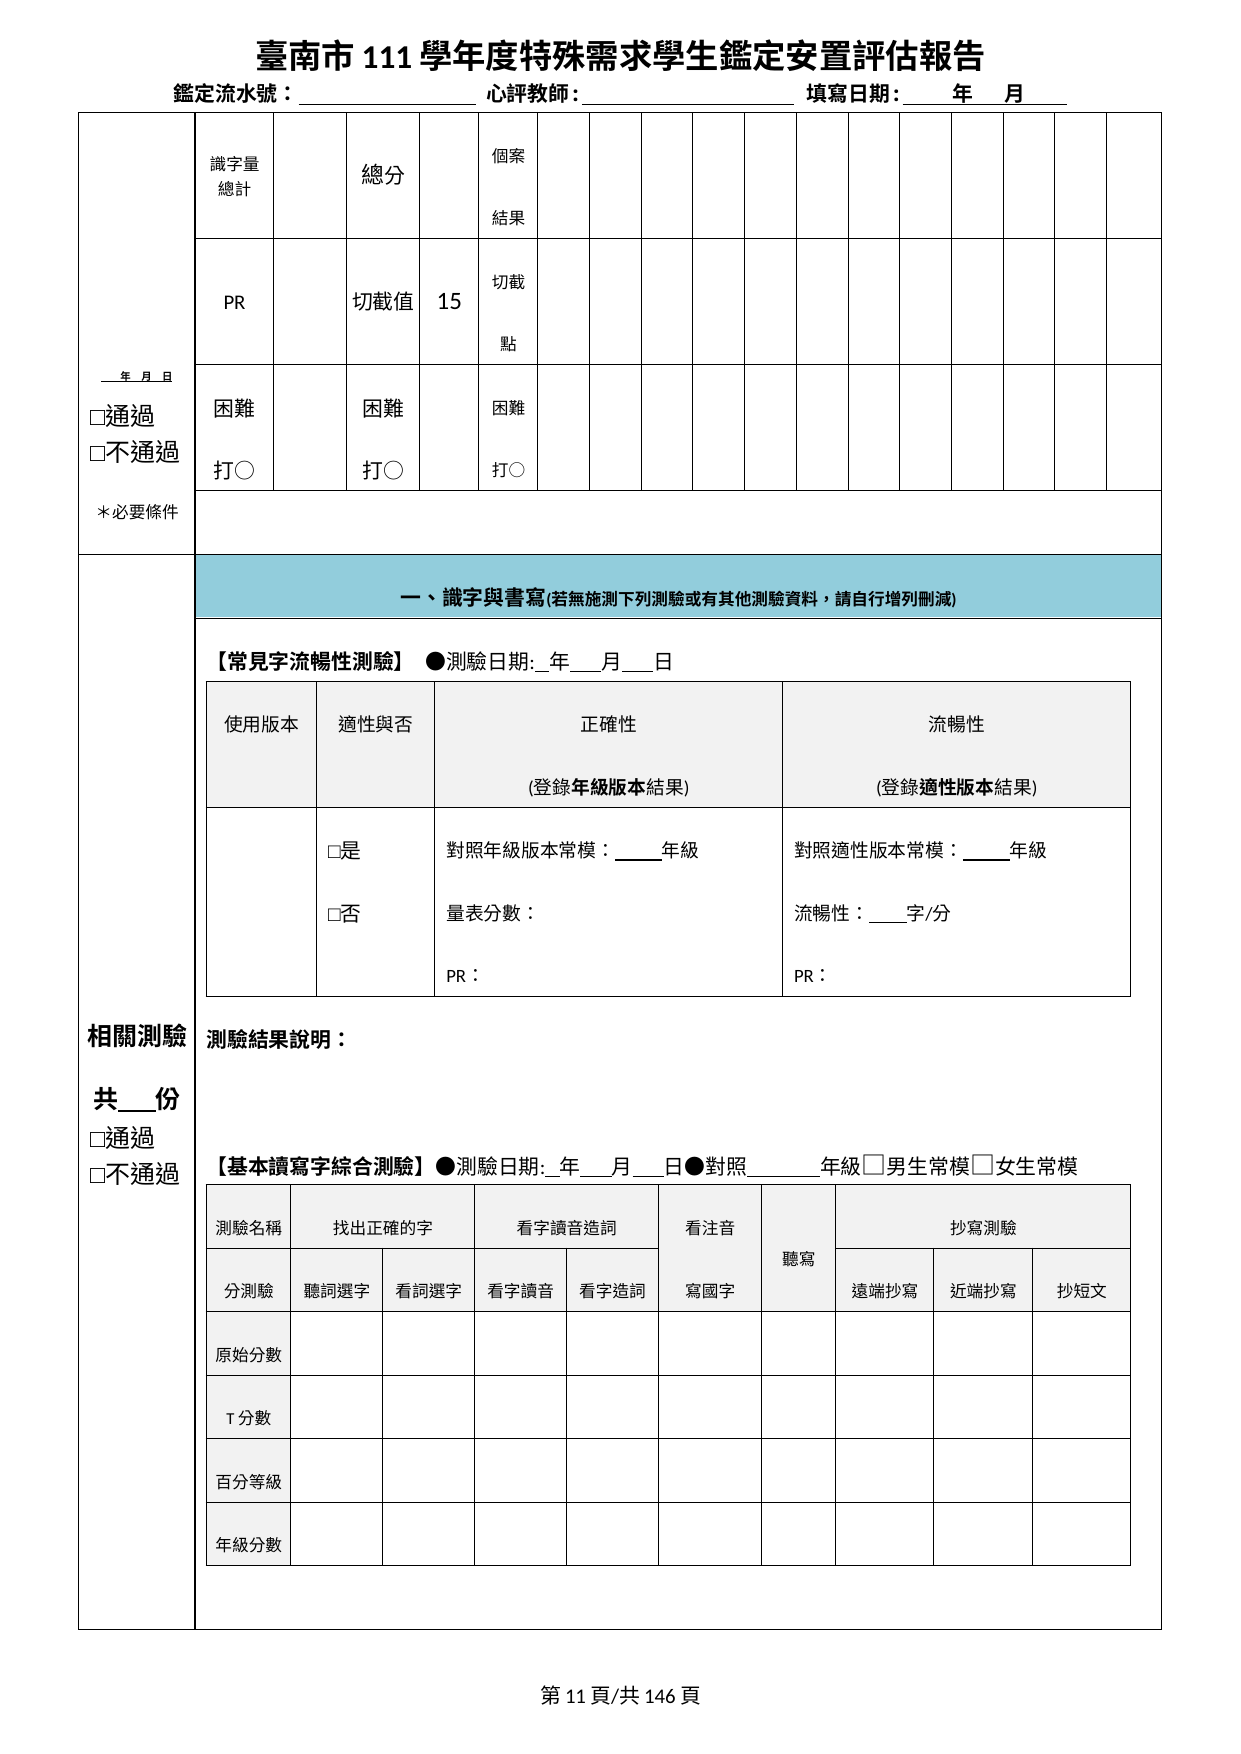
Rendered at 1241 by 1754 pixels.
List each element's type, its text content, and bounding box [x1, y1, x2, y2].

table_cell [934, 1503, 1032, 1565]
table_cell [934, 1439, 1032, 1502]
table_cell 相關測驗 共 份 □通過 □不通過 [79, 555, 194, 1629]
table_cell [1004, 113, 1054, 238]
table_cell [291, 1439, 382, 1502]
table_cell [590, 113, 641, 238]
table_cell [849, 239, 899, 364]
table_cell [952, 239, 1003, 364]
table_header 看注音 寫國字 [659, 1185, 761, 1311]
table_header 適性與否 [317, 682, 434, 807]
table_header 正確性 (登錄年級版本結果) [435, 682, 782, 807]
table_cell [475, 1376, 566, 1438]
table_header 流暢性 (登錄適性版本結果) [783, 682, 1130, 807]
table_cell [836, 1439, 933, 1502]
table_cell [659, 1503, 761, 1565]
table_header 聽寫 [762, 1185, 835, 1311]
table_cell 困難打○ [347, 365, 419, 490]
table_cell 原始分數 [207, 1312, 290, 1375]
table_cell [383, 1439, 474, 1502]
table_cell [762, 1376, 835, 1438]
table_cell [590, 239, 641, 364]
table_cell 年級分數 [207, 1503, 290, 1565]
table_cell [934, 1376, 1032, 1438]
table_cell 切截值 [347, 239, 419, 364]
table_header 抄寫測驗 [836, 1185, 1130, 1248]
table_cell [1107, 113, 1161, 238]
table_cell [538, 239, 589, 364]
table_cell 困難打○ [479, 365, 537, 490]
table_cell 個案結果 [479, 113, 537, 238]
table_cell [196, 491, 1161, 554]
table_cell [849, 365, 899, 490]
table_cell 看詞選字 [383, 1249, 474, 1311]
table_cell [383, 1312, 474, 1375]
table_cell 抄短文 [1033, 1249, 1130, 1311]
table_cell [693, 113, 744, 238]
table_cell [291, 1376, 382, 1438]
table_cell [538, 365, 589, 490]
table_cell [762, 1439, 835, 1502]
table_cell [659, 1376, 761, 1438]
table_cell [745, 365, 796, 490]
table_cell [274, 365, 346, 490]
table_cell [567, 1439, 658, 1502]
table_cell 一、識字與書寫(若無施測下列測驗或有其他測驗資料，請自行增列刪減) [196, 555, 1161, 617]
table_cell [383, 1503, 474, 1565]
table_cell [420, 113, 478, 238]
table_cell [1055, 239, 1106, 364]
table_cell [1107, 239, 1161, 364]
table_header 找出正確的字 [291, 1185, 474, 1248]
table_cell [420, 365, 478, 490]
table_cell [1033, 1312, 1130, 1375]
table_cell [207, 808, 316, 996]
table_cell [836, 1312, 933, 1375]
table_cell 看字造詞 [567, 1249, 658, 1311]
table_cell [642, 365, 692, 490]
table_cell 聽詞選字 [291, 1249, 382, 1311]
table_cell [274, 113, 346, 238]
table_cell □是 □否 [317, 808, 434, 996]
table_cell [383, 1376, 474, 1438]
table_cell [762, 1312, 835, 1375]
table_cell 百分等級 [207, 1439, 290, 1502]
table_cell [538, 113, 589, 238]
table_header 使用版本 [207, 682, 316, 807]
table_cell [475, 1312, 566, 1375]
table_cell [567, 1376, 658, 1438]
table_cell [745, 239, 796, 364]
table_cell [1033, 1503, 1130, 1565]
table_cell [836, 1503, 933, 1565]
table_cell [693, 365, 744, 490]
table_cell 看字讀音 [475, 1249, 566, 1311]
table_cell [797, 365, 848, 490]
table_cell 遠端抄寫 [836, 1249, 933, 1311]
table_cell [567, 1312, 658, 1375]
table_cell [1107, 365, 1161, 490]
table_cell [590, 365, 641, 490]
table_cell [1055, 365, 1106, 490]
table_cell [952, 365, 1003, 490]
table_cell T分數 [207, 1376, 290, 1438]
table_cell [291, 1312, 382, 1375]
table_cell 近端抄寫 [934, 1249, 1032, 1311]
table_cell 識字量總計 [196, 113, 273, 238]
table_cell [952, 113, 1003, 238]
table_cell 對照適性版本常模： 年級 流暢性： 字/分 PR： [783, 808, 1130, 996]
table_cell [659, 1312, 761, 1375]
table_cell PR [196, 239, 273, 364]
table_cell [1033, 1376, 1130, 1438]
table_cell [797, 239, 848, 364]
table_cell [693, 239, 744, 364]
table_cell [797, 113, 848, 238]
table_cell [567, 1503, 658, 1565]
table_cell 切截 點 [479, 239, 537, 364]
table_cell [291, 1503, 382, 1565]
table_cell [1033, 1439, 1130, 1502]
table_cell 15 [420, 239, 478, 364]
table_cell 分測驗 [207, 1249, 290, 1311]
table_cell [900, 239, 951, 364]
table_cell [1055, 113, 1106, 238]
table_cell [274, 239, 346, 364]
table_header 測驗名稱 [207, 1185, 290, 1248]
table_cell 年 月 日 □通過 □不通過 ＊必要條件 [79, 113, 194, 554]
table_cell 【常見字流暢性測驗】 ●測驗日期: 年 月 日 測驗結果說明： 【基本讀寫字綜合測驗】●測驗日期: 年 月 日●對照 年級□男生常模□女生常模 [196, 619, 1161, 1629]
table_cell [762, 1503, 835, 1565]
table_cell [836, 1376, 933, 1438]
table_cell [849, 113, 899, 238]
table_cell [900, 365, 951, 490]
table_cell [475, 1503, 566, 1565]
table_cell [900, 113, 951, 238]
table_cell [642, 239, 692, 364]
table_cell [934, 1312, 1032, 1375]
table_cell 總分 [347, 113, 419, 238]
table_cell [745, 113, 796, 238]
table_cell [475, 1439, 566, 1502]
table_cell 困難打○ [196, 365, 273, 490]
table_cell [1004, 365, 1054, 490]
table_cell [642, 113, 692, 238]
table_cell 對照年級版本常模： 年級 量表分數： PR： [435, 808, 782, 996]
table_cell [1004, 239, 1054, 364]
table_cell [659, 1439, 761, 1502]
table_header 看字讀音造詞 [475, 1185, 658, 1248]
